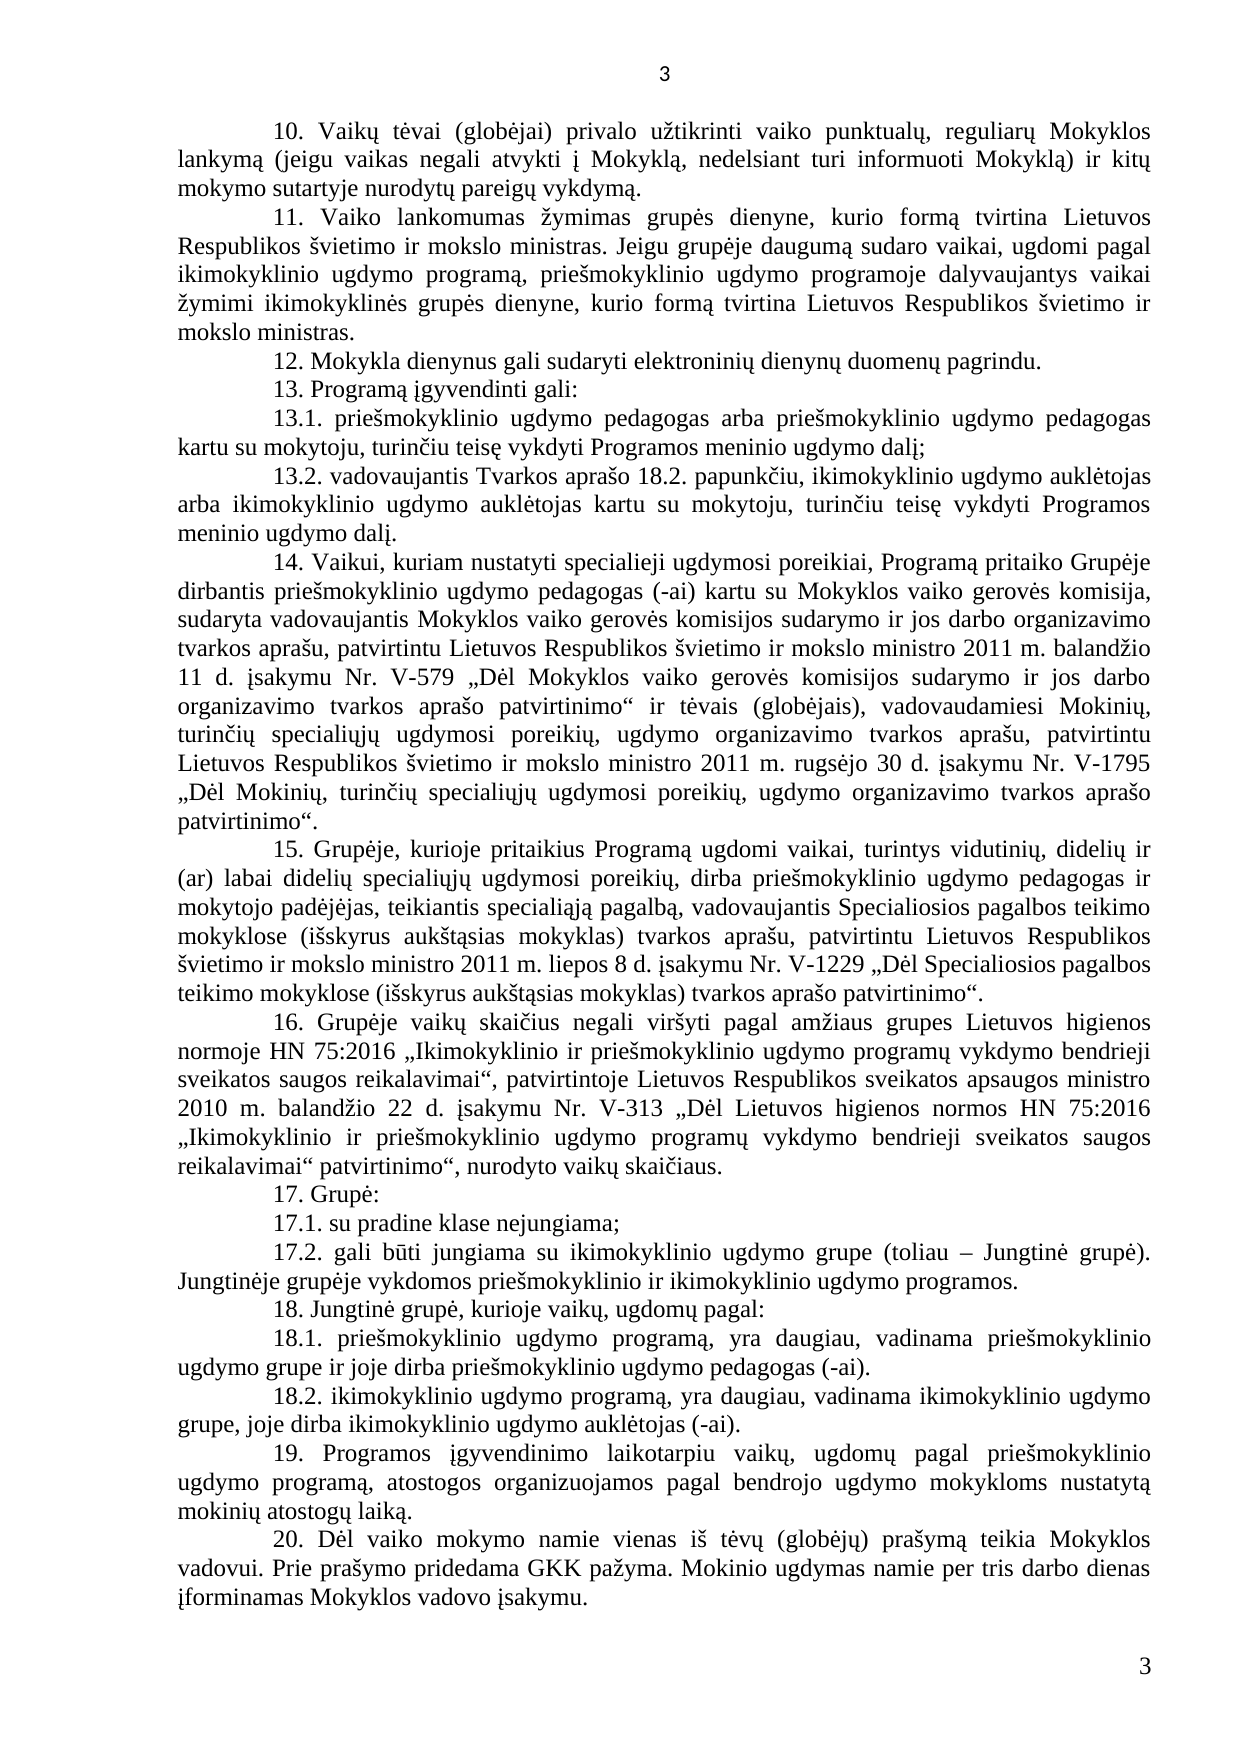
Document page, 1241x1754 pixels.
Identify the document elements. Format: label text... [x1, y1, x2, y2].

text 16. Grupėje vaikų skaičius negali viršyti pagal amžiaus grupes Lietuvos higienos normoje HN 75:2016 „Ikimokyklinio ir priešmokyklinio ugdymo programų vykdymo bendrieji sveikatos saugos reikalavimai“, patvirtintoje Lietuvos Respublikos sveikatos apsaugos ministro 2010 m. balandžio 22 d. įsakymu Nr. V-313 „Dėl Lietuvos higienos normos HN 75:2016 „Ikimokyklinio ir priešmokyklinio ugdymo programų vykdymo bendrieji sveikatos saugos reikalavimai“ patvirtinimo“, nurodyto vaikų skaičiaus. [177, 1007, 1152, 1179]
text 18. Jungtinė grupė, kurioje vaikų, ugdomų pagal: [177, 1294, 1152, 1323]
text 18.1. priešmokyklinio ugdymo programą, yra daugiau, vadinama priešmokyklinio ugdymo grupe ir joje dirba priešmokyklinio ugdymo pedagogas (-ai). [177, 1323, 1152, 1381]
text 14. Vaikui, kuriam nustatyti specialieji ugdymosi poreikiai, Programą pritaiko Grupėje dirbantis priešmokyklinio ugdymo pedagogas (-ai) kartu su Mokyklos vaiko gerovės komisija, sudaryta vadovaujantis Mokyklos vaiko gerovės komisijos sudarymo ir jos darbo organizavimo tvarkos aprašu, patvirtintu Lietuvos Respublikos švietimo ir mokslo ministro 2011 m. balandžio 11 d. įsakymu Nr. V-579 „Dėl Mokyklos vaiko gerovės komisijos sudarymo ir jos darbo organizavimo tvarkos aprašo patvirtinimo“ ir tėvais (globėjais), vadovaudamiesi Mokinių, turinčių specialiųjų ugdymosi poreikių, ugdymo organizavimo tvarkos aprašu, patvirtintu Lietuvos Respublikos švietimo ir mokslo ministro 2011 m. rugsėjo 30 d. įsakymu Nr. V-1795 „Dėl Mokinių, turinčių specialiųjų ugdymosi poreikių, ugdymo organizavimo tvarkos aprašo patvirtinimo“. [177, 547, 1152, 834]
text 20. Dėl vaiko mokymo namie vienas iš tėvų (globėjų) prašymą teikia Mokyklos vadovui. Prie prašymo pridedama GKK pažyma. Mokinio ugdymas namie per tris darbo dienas įforminamas Mokyklos vadovo įsakymu. [177, 1524, 1152, 1611]
text 19. Programos įgyvendinimo laikotarpiu vaikų, ugdomų pagal priešmokyklinio ugdymo programą, atostogos organizuojamos pagal bendrojo ugdymo mokykloms nustatytą mokinių atostogų laiką. [177, 1438, 1152, 1524]
text 17.2. gali būti jungiama su ikimokyklinio ugdymo grupe (toliau – Jungtinė grupė). Jungtinėje grupėje vykdomos priešmokyklinio ir ikimokyklinio ugdymo programos. [177, 1237, 1152, 1294]
text 18.2. ikimokyklinio ugdymo programą, yra daugiau, vadinama ikimokyklinio ugdymo grupe, joje dirba ikimokyklinio ugdymo auklėtojas (-ai). [177, 1381, 1152, 1438]
text 12. Mokykla dienynus gali sudaryti elektroninių dienynų duomenų pagrindu. [177, 346, 1152, 374]
text 13.1. priešmokyklinio ugdymo pedagogas arba priešmokyklinio ugdymo pedagogas kartu su mokytoju, turinčiu teisę vykdyti Programos meninio ugdymo dalį; [177, 403, 1152, 461]
text 13. Programą įgyvendinti gali: [177, 374, 1152, 403]
text 11. Vaiko lankomumas žymimas grupės dienyne, kurio formą tvirtina Lietuvos Respublikos švietimo ir mokslo ministras. Jeigu grupėje daugumą sudaro vaikai, ugdomi pagal ikimokyklinio ugdymo programą, priešmokyklinio ugdymo programoje dalyvaujantys vaikai žymimi ikimokyklinės grupės dienyne, kurio formą tvirtina Lietuvos Respublikos švietimo ir mokslo ministras. [177, 202, 1152, 346]
text 17. Grupė: [177, 1179, 1152, 1208]
text 17.1. su pradine klase nejungiama; [177, 1208, 1152, 1237]
text 15. Grupėje, kurioje pritaikius Programą ugdomi vaikai, turintys vidutinių, didelių ir (ar) labai didelių specialiųjų ugdymosi poreikių, dirba priešmokyklinio ugdymo pedagogas ir mokytojo padėjėjas, teikiantis specialiąją pagalbą, vadovaujantis Specialiosios pagalbos teikimo mokyklose (išskyrus aukštąsias mokyklas) tvarkos aprašu, patvirtintu Lietuvos Respublikos švietimo ir mokslo ministro 2011 m. liepos 8 d. įsakymu Nr. V-1229 „Dėl Specialiosios pagalbos teikimo mokyklose (išskyrus aukštąsias mokyklas) tvarkos aprašo patvirtinimo“. [177, 834, 1152, 1007]
text 10. Vaikų tėvai (globėjai) privalo užtikrinti vaiko punktualų, reguliarų Mokyklos lankymą (jeigu vaikas negali atvykti į Mokyklą, nedelsiant turi informuoti Mokyklą) ir kitų mokymo sutartyje nurodytų pareigų vykdymą. [177, 116, 1152, 202]
text 13.2. vadovaujantis Tvarkos aprašo 18.2. papunkčiu, ikimokyklinio ugdymo auklėtojas arba ikimokyklinio ugdymo auklėtojas kartu su mokytoju, turinčiu teisę vykdyti Programos meninio ugdymo dalį. [177, 461, 1152, 547]
